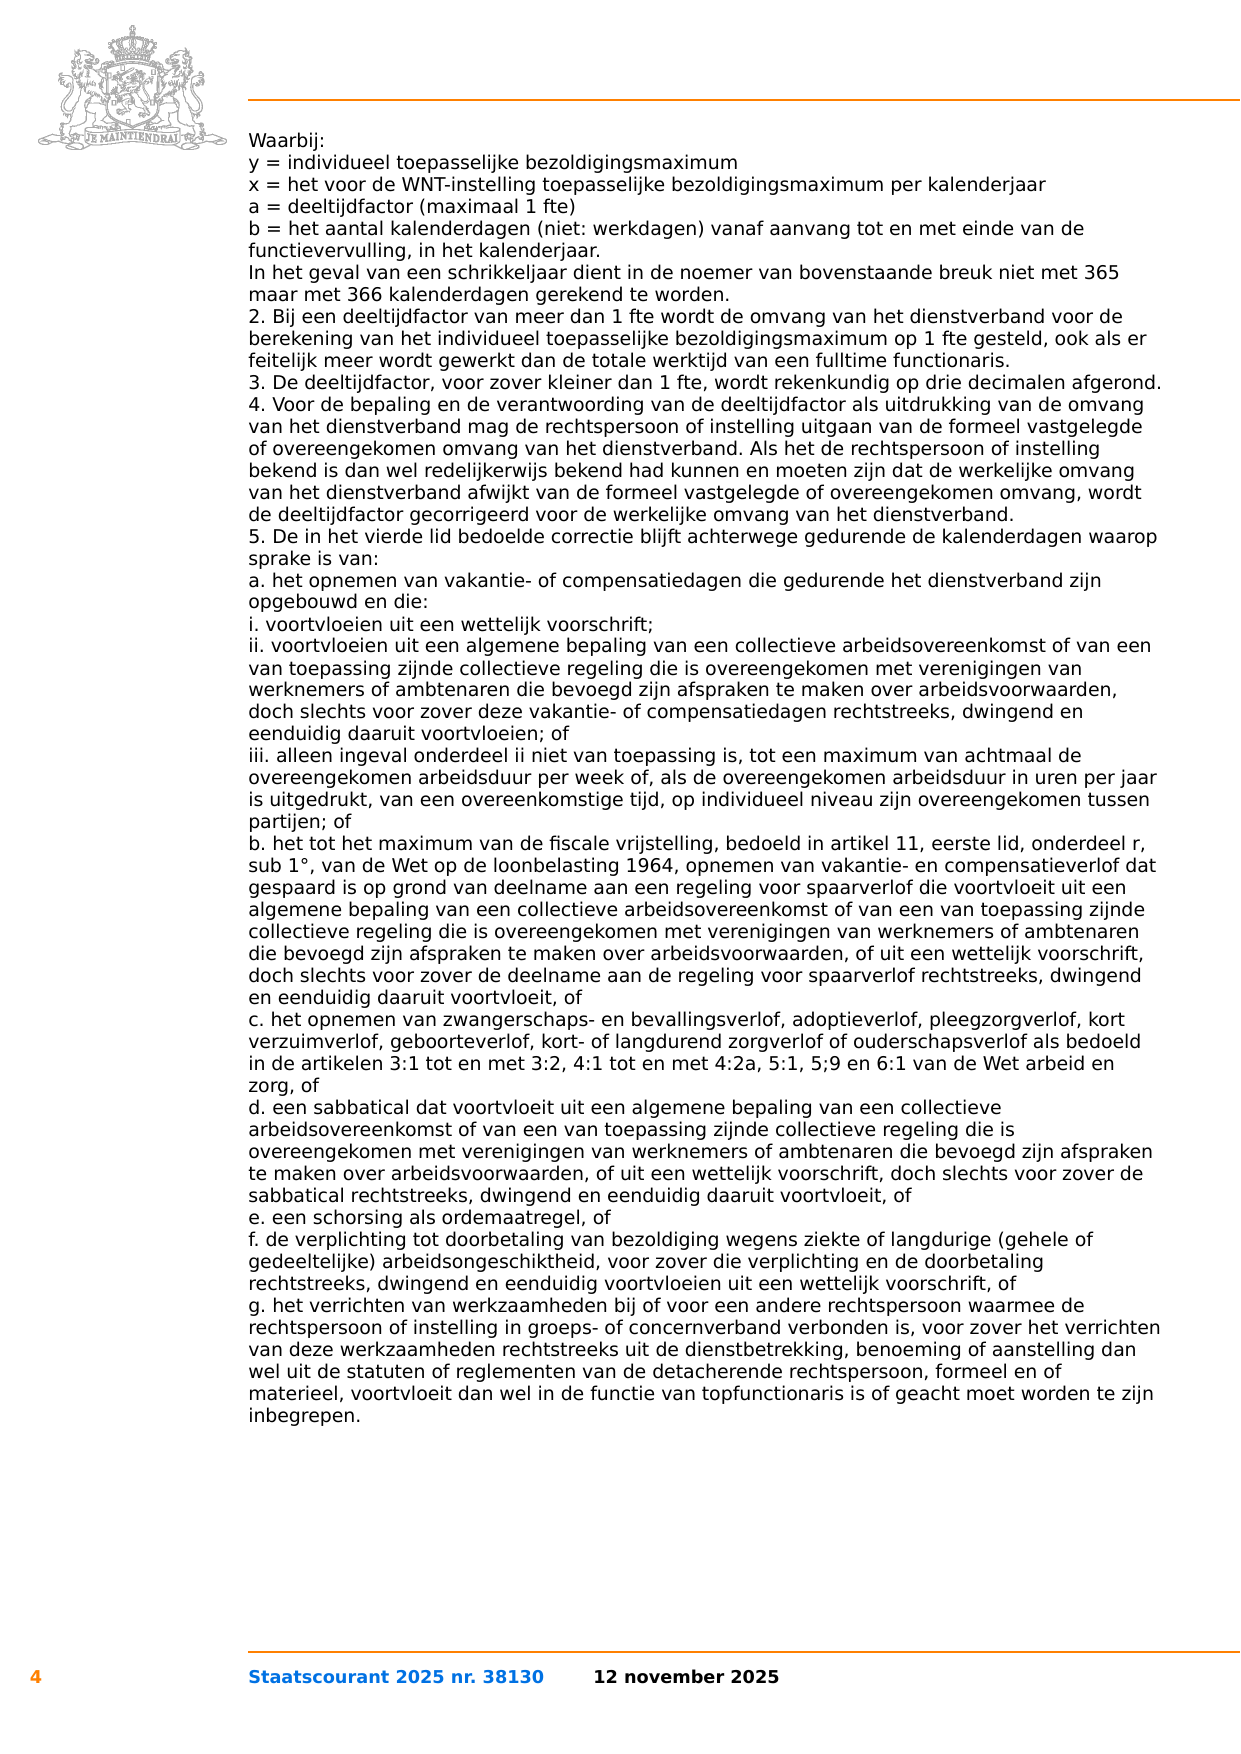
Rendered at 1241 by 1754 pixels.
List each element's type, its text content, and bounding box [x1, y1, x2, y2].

text ii. voortvloeien uit een algemene bepaling van een collectieve arbeidsovereenkomst of van een van toepassing zijnde collectieve regeling die is overeengekomen met verenigingen van werknemers of ambtenaren die bevoegd zijn afspraken te maken over arbeidsvoorwaarden, doch slechts voor zover deze vakantie- of compensatiedagen rechtstreeks, dwingend en eenduidig daaruit voortvloeien; of [248, 635, 1163, 745]
text 5. De in het vierde lid bedoelde correctie blijft achterwege gedurende de kalenderdagen waarop sprake is van: [248, 526, 1163, 569]
text 4. Voor de bepaling en de verantwoording van de deeltijdfactor als uitdrukking van de omvang van het dienstverband mag de rechtspersoon of instelling uitgaan van de formeel vastgelegde of overeengekomen omvang van het dienstverband. Als het de rechtspersoon of instelling bekend is dan wel redelijkerwijs bekend had kunnen en moeten zijn dat de werkelijke omvang van het dienstverband afwijkt van de formeel vastgelegde of overeengekomen omvang, wordt de deeltijdfactor gecorrigeerd voor de werkelijke omvang van het dienstverband. [248, 394, 1163, 526]
text d. een sabbatical dat voortvloeit uit een algemene bepaling van een collectieve arbeidsovereenkomst of van een van toepassing zijnde collectieve regeling die is overeengekomen met verenigingen van werknemers of ambtenaren die bevoegd zijn afspraken te maken over arbeidsvoorwaarden, of uit een wettelijk voorschrift, doch slechts voor zover de sabbatical rechtstreeks, dwingend en eenduidig daaruit voortvloeit, of [248, 1097, 1163, 1207]
text b. het tot het maximum van de fiscale vrijstelling, bedoeld in artikel 11, eerste lid, onderdeel r, sub 1°, van de Wet op de loonbelasting 1964, opnemen van vakantie- en compensatieverlof dat gespaard is op grond van deelname aan een regeling voor spaarverlof die voortvloeit uit een algemene bepaling van een collectieve arbeidsovereenkomst of van een van toepassing zijnde collectieve regeling die is overeengekomen met verenigingen van werknemers of ambtenaren die bevoegd zijn afspraken te maken over arbeidsvoorwaarden, of uit een wettelijk voorschrift, doch slechts voor zover de deelname aan de regeling voor spaarverlof rechtstreeks, dwingend en eenduidig daaruit voortvloeit, of [248, 833, 1163, 1009]
text i. voortvloeien uit een wettelijk voorschrift; [248, 613, 1163, 635]
text f. de verplichting tot doorbetaling van bezoldiging wegens ziekte of langdurige (gehele of gedeeltelijke) arbeidsongeschiktheid, voor zover die verplichting en de doorbetaling rechtstreeks, dwingend en eenduidig voortvloeien uit een wettelijk voorschrift, of [248, 1229, 1163, 1295]
text Waarbij: [248, 130, 1163, 152]
picture [38, 25, 227, 150]
text y = individueel toepasselijke bezoldigingsmaximum [248, 152, 1163, 174]
text x = het voor de WNT-instelling toepasselijke bezoldigingsmaximum per kalenderjaar [248, 174, 1163, 196]
text 3. De deeltijdfactor, voor zover kleiner dan 1 fte, wordt rekenkundig op drie decimalen afgerond. [248, 372, 1163, 394]
text c. het opnemen van zwangerschaps- en bevallingsverlof, adoptieverlof, pleegzorgverlof, kort verzuimverlof, geboorteverlof, kort- of langdurend zorgverlof of ouderschapsverlof als bedoeld in de artikelen 3:1 tot en met 3:2, 4:1 tot en met 4:2a, 5:1, 5;9 en 6:1 van de Wet arbeid en zorg, of [248, 1009, 1163, 1097]
text e. een schorsing als ordemaatregel, of [248, 1207, 1163, 1229]
text b = het aantal kalenderdagen (niet: werkdagen) vanaf aanvang tot en met einde van de functievervulling, in het kalenderjaar. [248, 218, 1163, 262]
text iii. alleen ingeval onderdeel ii niet van toepassing is, tot een maximum van achtmaal de overeengekomen arbeidsduur per week of, als de overeengekomen arbeidsduur in uren per jaar is uitgedrukt, van een overeenkomstige tijd, op individueel niveau zijn overeengekomen tussen partijen; of [248, 745, 1163, 833]
text a = deeltijdfactor (maximaal 1 fte) [248, 196, 1163, 218]
text In het geval van een schrikkeljaar dient in de noemer van bovenstaande breuk niet met 365 maar met 366 kalenderdagen gerekend te worden. [248, 262, 1163, 306]
text a. het opnemen van vakantie- of compensatiedagen die gedurende het dienstverband zijn opgebouwd en die: [248, 569, 1163, 613]
text 2. Bij een deeltijdfactor van meer dan 1 fte wordt de omvang van het dienstverband voor de berekening van het individueel toepasselijke bezoldigingsmaximum op 1 fte gesteld, ook als er feitelijk meer wordt gewerkt dan de totale werktijd van een fulltime functionaris. [248, 306, 1163, 372]
text g. het verrichten van werkzaamheden bij of voor een andere rechtspersoon waarmee de rechtspersoon of instelling in groeps- of concernverband verbonden is, voor zover het verrichten van deze werkzaamheden rechtstreeks uit de dienstbetrekking, benoeming of aanstelling dan wel uit de statuten of reglementen van de detacherende rechtspersoon, formeel en of materieel, voortvloeit dan wel in de functie van topfunctionaris is of geacht moet worden te zijn inbegrepen. [248, 1295, 1163, 1427]
